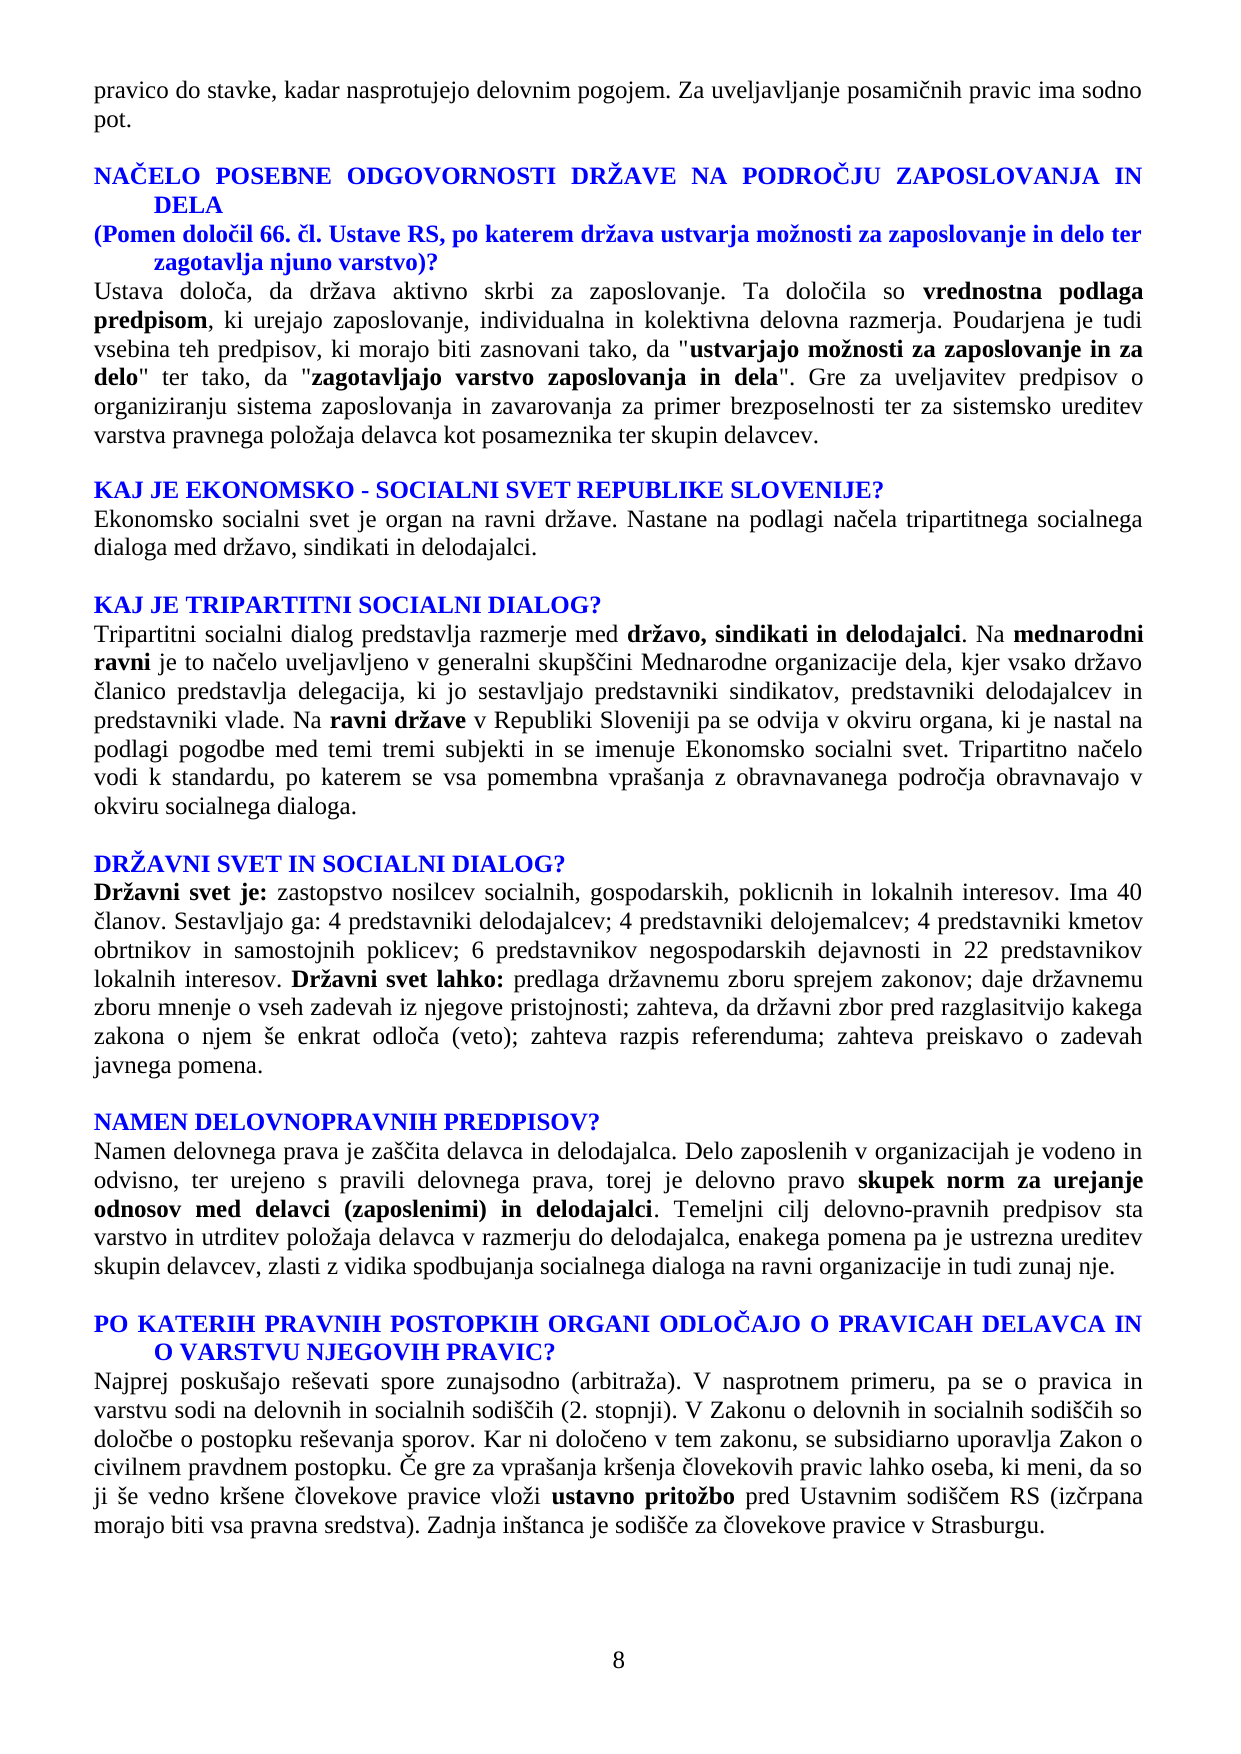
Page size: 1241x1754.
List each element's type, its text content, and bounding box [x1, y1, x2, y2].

subtitle KAJ JE EKONOMSKO - SOCIALNI SVET REPUBLIKE SLOVENIJE? [94, 475, 1144, 504]
subtitle NAMEN DELOVNOPRAVNIH PREDPISOV? [94, 1107, 1144, 1136]
text pravico do stavke, kadar nasprotujejo delovnim pogojem. Za uveljavljanje posamičnih pravic ima sodno pot. [94, 75, 1144, 132]
text Ekonomsko socialni svet je organ na ravni države. Nastane na podlagi načela tripartitnega socialnega dialoga med državo, sindikati in delodajalci. [94, 504, 1144, 561]
subtitle DRŽAVNI SVET IN SOCIALNI DIALOG? [94, 849, 1144, 877]
text Namen delovnega prava je zaščita delavca in delodajalca. Delo zaposlenih v organizacijah je vodeno in odvisno, ter urejeno s pravili delovnega prava, torej je delovno pravo skupek norm za urejanje odnosov med delavci (zaposlenimi) in delodajalci. Temeljni cilj delovno-pravnih predpisov sta varstvo in utrditev položaja delavca v razmerju do delodajalca, enakega pomena pa je ustrezna ureditev skupin delavcev, zlasti z vidika spodbujanja socialnega dialoga na ravni organizacije in tudi zunaj nje. [94, 1136, 1144, 1280]
subtitle NAČELO POSEBNE ODGOVORNOSTI DRŽAVE NA PODROČJU ZAPOSLOVANJA IN DELA [94, 161, 1144, 219]
subtitle (Pomen določil 66. čl. Ustave RS, po katerem država ustvarja možnosti za zaposlovanje in delo ter zagotavlja njuno varstvo)? [94, 219, 1144, 276]
text Državni svet je: zastopstvo nosilcev socialnih, gospodarskih, poklicnih in lokalnih interesov. Ima 40 članov. Sestavljajo ga: 4 predstavniki delodajalcev; 4 predstavniki delojemalcev; 4 predstavniki kmetov obrtnikov in samostojnih poklicev; 6 predstavnikov negospodarskih dejavnosti in 22 predstavnikov lokalnih interesov. Državni svet lahko: predlaga državnemu zboru sprejem zakonov; daje državnemu zboru mnenje o vseh zadevah iz njegove pristojnosti; zahteva, da državni zbor pred razglasitvijo kakega zakona o njem še enkrat odloča (veto); zahteva razpis referenduma; zahteva preiskavo o zadevah javnega pomena. [94, 877, 1144, 1079]
subtitle PO KATERIH PRAVNIH POSTOPKIH ORGANI ODLOČAJO O PRAVICAH DELAVCA IN O VARSTVU NJEGOVIH PRAVIC? [94, 1309, 1144, 1366]
text Tripartitni socialni dialog predstavlja razmerje med državo, sindikati in delodajalci. Na mednarodni ravni je to načelo uveljavljeno v generalni skupščini Mednarodne organizacije dela, kjer vsako državo članico predstavlja delegacija, ki jo sestavljajo predstavniki sindikatov, predstavniki delodajalcev in predstavniki vlade. Na ravni države v Republiki Sloveniji pa se odvija v okviru organa, ki je nastal na podlagi pogodbe med temi tremi subjekti in se imenuje Ekonomsko socialni svet. Tripartitno načelo vodi k standardu, po katerem se vsa pomembna vprašanja z obravnavanega področja obravnavajo v okviru socialnega dialoga. [94, 619, 1144, 820]
text Ustava določa, da država aktivno skrbi za zaposlovanje. Ta določila so vrednostna podlaga predpisom, ki urejajo zaposlovanje, individualna in kolektivna delovna razmerja. Poudarjena je tudi vsebina teh predpisov, ki morajo biti zasnovani tako, da "ustvarjajo možnosti za zaposlovanje in za delo" ter tako, da "zagotavljajo varstvo zaposlovanja in dela". Gre za uveljavitev predpisov o organiziranju sistema zaposlovanja in zavarovanja za primer brezposelnosti ter za sistemsko ureditev varstva pravnega položaja delavca kot posameznika ter skupin delavcev. [94, 276, 1144, 449]
text Najprej poskušajo reševati spore zunajsodno (arbitraža). V nasprotnem primeru, pa se o pravica in varstvu sodi na delovnih in socialnih sodiščih (2. stopnji). V Zakonu o delovnih in socialnih sodiščih so določbe o postopku reševanja sporov. Kar ni določeno v tem zakonu, se subsidiarno uporavlja Zakon o civilnem pravdnem postopku. Če gre za vprašanja kršenja človekovih pravic lahko oseba, ki meni, da so ji še vedno kršene človekove pravice vloži ustavno pritožbo pred Ustavnim sodiščem RS (izčrpana morajo biti vsa pravna sredstva). Zadnja inštanca je sodišče za človekove pravice v Strasburgu. [94, 1366, 1144, 1539]
subtitle KAJ JE TRIPARTITNI SOCIALNI DIALOG? [94, 590, 1144, 619]
